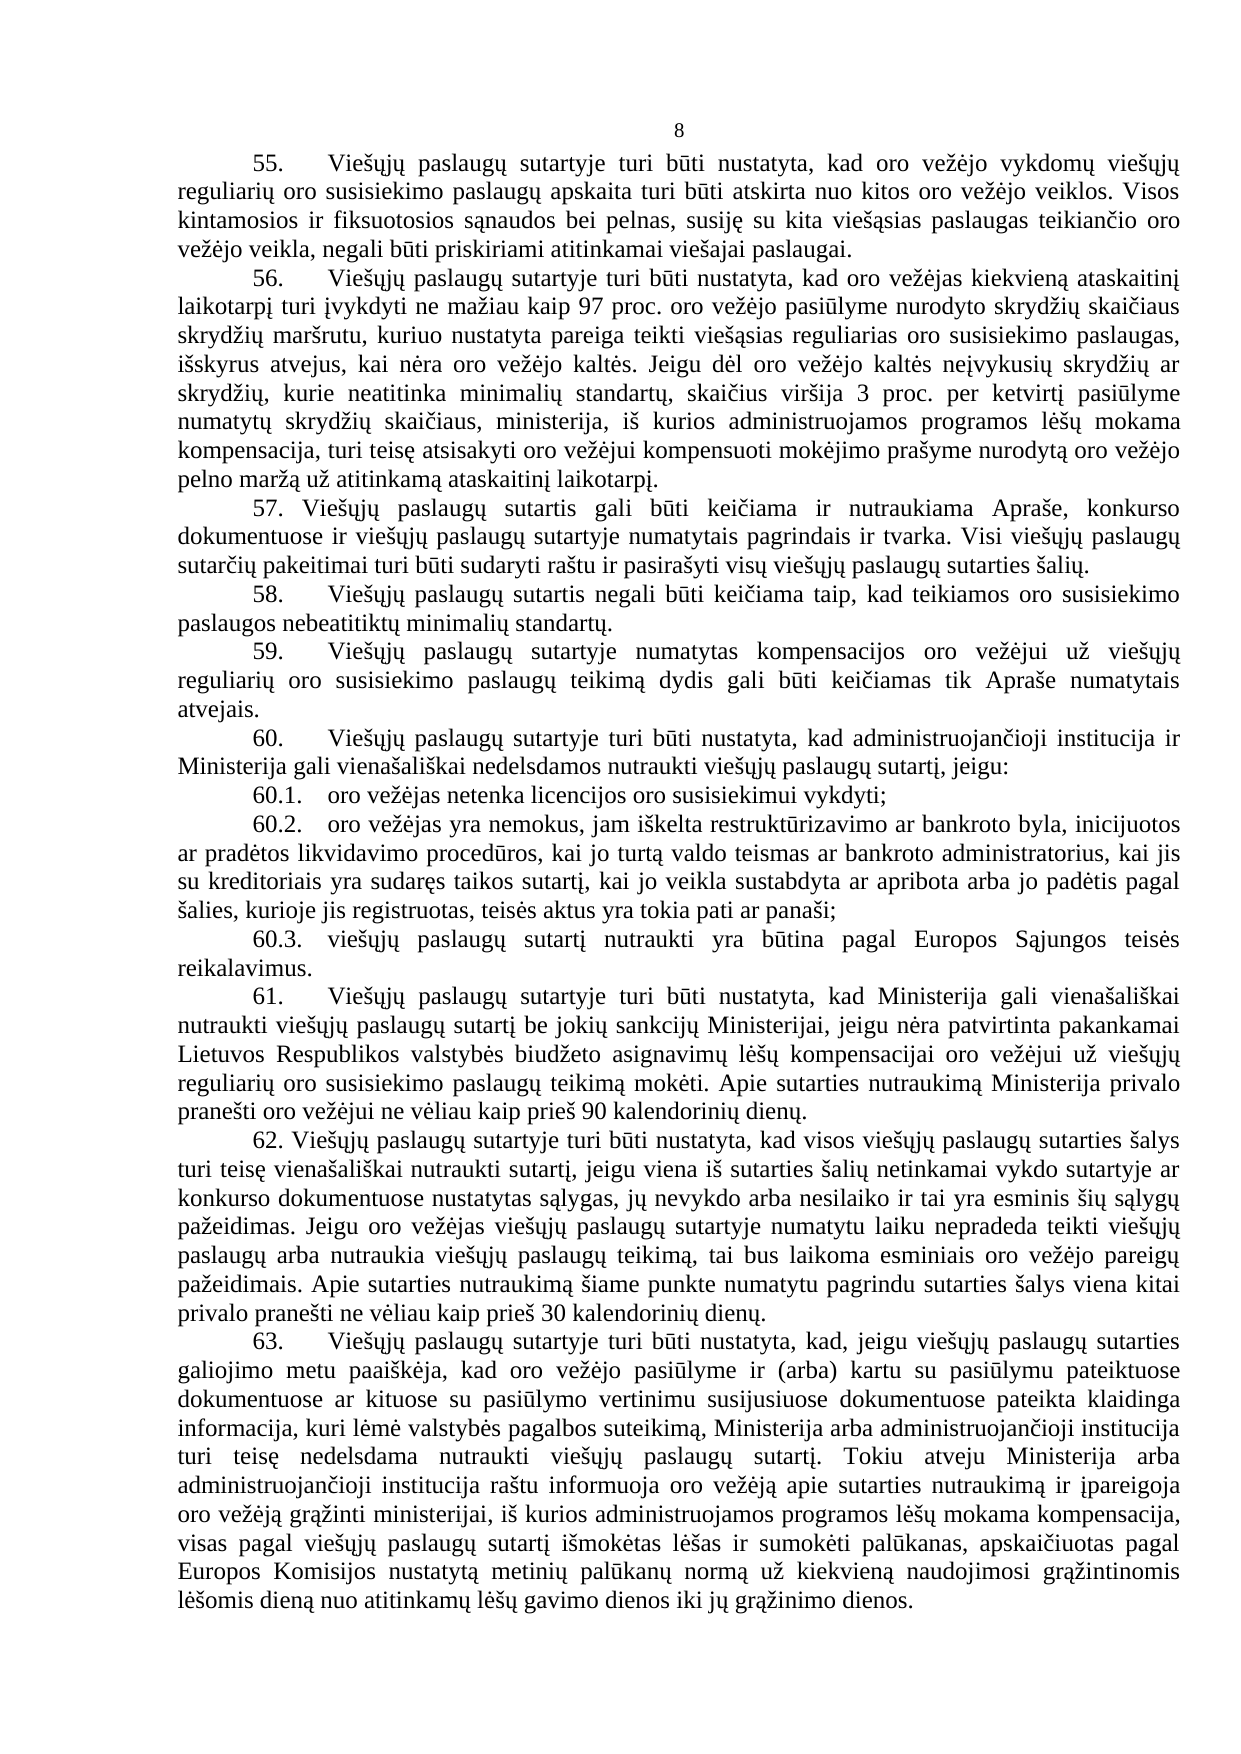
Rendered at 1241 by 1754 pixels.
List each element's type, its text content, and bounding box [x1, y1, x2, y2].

text 60.2. oro vežėjas yra nemokus, jam iškelta restruktūrizavimo ar bankroto byla, inicijuotos ar pradėtos likvidavimo procedūros, kai jo turtą valdo teismas ar bankroto administratorius, kai jis su kreditoriais yra sudaręs taikos sutartį, kai jo veikla sustabdyta ar apribota arba jo padėtis pagal šalies, kurioje jis registruotas, teisės aktus yra tokia pati ar panaši; [177, 809, 1181, 924]
text 57. Viešųjų paslaugų sutartis gali būti keičiama ir nutraukiama Apraše, konkurso dokumentuose ir viešųjų paslaugų sutartyje numatytais pagrindais ir tvarka. Visi viešųjų paslaugų sutarčių pakeitimai turi būti sudaryti raštu ir pasirašyti visų viešųjų paslaugų sutarties šalių. [177, 493, 1181, 579]
text 60.1. oro vežėjas netenka licencijos oro susisiekimui vykdyti; [177, 780, 1181, 809]
text 60. Viešųjų paslaugų sutartyje turi būti nustatyta, kad administruojančioji institucija ir Ministerija gali vienašališkai nedelsdamos nutraukti viešųjų paslaugų sutartį, jeigu: [177, 723, 1181, 780]
text 58. Viešųjų paslaugų sutartis negali būti keičiama taip, kad teikiamos oro susisiekimo paslaugos nebeatitiktų minimalių standartų. [177, 579, 1181, 636]
text 63. Viešųjų paslaugų sutartyje turi būti nustatyta, kad, jeigu viešųjų paslaugų sutarties galiojimo metu paaiškėja, kad oro vežėjo pasiūlyme ir (arba) kartu su pasiūlymu pateiktuose dokumentuose ar kituose su pasiūlymo vertinimu susijusiuose dokumentuose pateikta klaidinga informacija, kuri lėmė valstybės pagalbos suteikimą, Ministerija arba administruojančioji institucija turi teisę nedelsdama nutraukti viešųjų paslaugų sutartį. Tokiu atveju Ministerija arba administruojančioji institucija raštu informuoja oro vežėją apie sutarties nutraukimą ir įpareigoja oro vežėją grąžinti ministerijai, iš kurios administruojamos programos lėšų mokama kompensacija, visas pagal viešųjų paslaugų sutartį išmokėtas lėšas ir sumokėti palūkanas, apskaičiuotas pagal Europos Komisijos nustatytą metinių palūkanų normą už kiekvieną naudojimosi grąžintinomis lėšomis dieną nuo atitinkamų lėšų gavimo dienos iki jų grąžinimo dienos. [177, 1326, 1181, 1614]
text 62. Viešųjų paslaugų sutartyje turi būti nustatyta, kad visos viešųjų paslaugų sutarties šalys turi teisę vienašališkai nutraukti sutartį, jeigu viena iš sutarties šalių netinkamai vykdo sutartyje ar konkurso dokumentuose nustatytas sąlygas, jų nevykdo arba nesilaiko ir tai yra esminis šių sąlygų pažeidimas. Jeigu oro vežėjas viešųjų paslaugų sutartyje numatytu laiku nepradeda teikti viešųjų paslaugų arba nutraukia viešųjų paslaugų teikimą, tai bus laikoma esminiais oro vežėjo pareigų pažeidimais. Apie sutarties nutraukimą šiame punkte numatytu pagrindu sutarties šalys viena kitai privalo pranešti ne vėliau kaip prieš 30 kalendorinių dienų. [177, 1125, 1181, 1326]
text 56. Viešųjų paslaugų sutartyje turi būti nustatyta, kad oro vežėjas kiekvieną ataskaitinį laikotarpį turi įvykdyti ne mažiau kaip 97 proc. oro vežėjo pasiūlyme nurodyto skrydžių skaičiaus skrydžių maršrutu, kuriuo nustatyta pareiga teikti viešąsias reguliarias oro susisiekimo paslaugas, išskyrus atvejus, kai nėra oro vežėjo kaltės. Jeigu dėl oro vežėjo kaltės neįvykusių skrydžių ar skrydžių, kurie neatitinka minimalių standartų, skaičius viršija 3 proc. per ketvirtį pasiūlyme numatytų skrydžių skaičiaus, ministerija, iš kurios administruojamos programos lėšų mokama kompensacija, turi teisę atsisakyti oro vežėjui kompensuoti mokėjimo prašyme nurodytą oro vežėjo pelno maržą už atitinkamą ataskaitinį laikotarpį. [177, 263, 1181, 493]
text 59. Viešųjų paslaugų sutartyje numatytas kompensacijos oro vežėjui už viešųjų reguliarių oro susisiekimo paslaugų teikimą dydis gali būti keičiamas tik Apraše numatytais atvejais. [177, 636, 1181, 723]
text 60.3. viešųjų paslaugų sutartį nutraukti yra būtina pagal Europos Sąjungos teisės reikalavimus. [177, 924, 1181, 981]
text 61. Viešųjų paslaugų sutartyje turi būti nustatyta, kad Ministerija gali vienašališkai nutraukti viešųjų paslaugų sutartį be jokių sankcijų Ministerijai, jeigu nėra patvirtinta pakankamai Lietuvos Respublikos valstybės biudžeto asignavimų lėšų kompensacijai oro vežėjui už viešųjų reguliarių oro susisiekimo paslaugų teikimą mokėti. Apie sutarties nutraukimą Ministerija privalo pranešti oro vežėjui ne vėliau kaip prieš 90 kalendorinių dienų. [177, 981, 1181, 1125]
text 55. Viešųjų paslaugų sutartyje turi būti nustatyta, kad oro vežėjo vykdomų viešųjų reguliarių oro susisiekimo paslaugų apskaita turi būti atskirta nuo kitos oro vežėjo veiklos. Visos kintamosios ir fiksuotosios sąnaudos bei pelnas, susiję su kita viešąsias paslaugas teikiančio oro vežėjo veikla, negali būti priskiriami atitinkamai viešajai paslaugai. [177, 148, 1181, 263]
